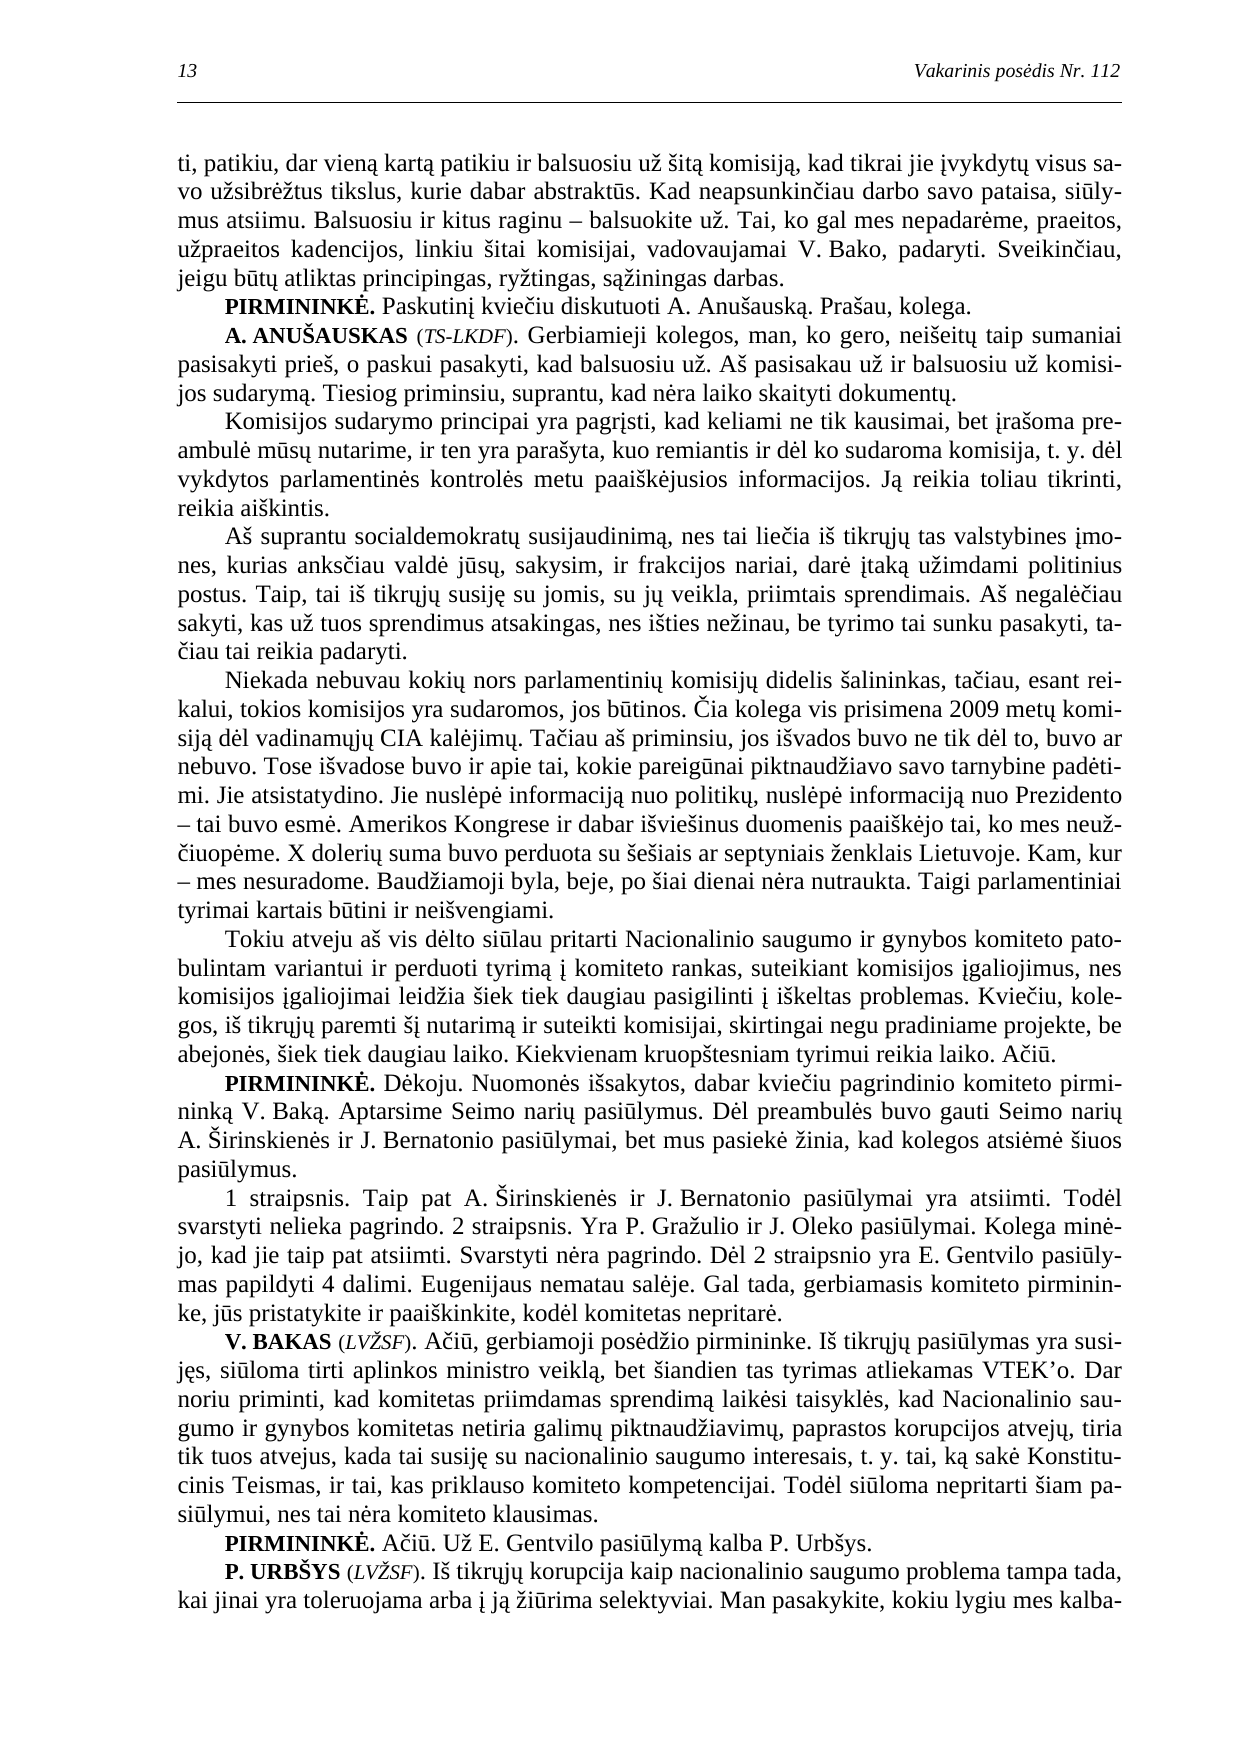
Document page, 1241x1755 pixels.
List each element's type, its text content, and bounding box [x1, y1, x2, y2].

text Aš su­pran­tu so­cial­de­mok­ra­tų su­si­jau­di­ni­mą, nes tai lie­čia iš tik­rų­jų tas vals­ty­bi­nes įmo­nes, ku­rias anks­čiau val­dė jū­sų, sa­ky­sim, ir frak­ci­jos na­riai, da­rė įta­ką už­im­da­mi po­li­ti­nius pos­tus. Taip, tai iš tik­rų­jų su­si­ję su jo­mis, su jų veik­la, pri­im­tais spren­di­mais. Aš ne­ga­lė­čiau sa­ky­ti, kas už tuos spren­di­mus at­sa­kin­gas, nes iš­ties ne­ži­nau, be ty­ri­mo tai sun­ku pa­sa­ky­ti, ta­čiau tai rei­kia pa­da­ry­ti. [177, 521, 1122, 665]
text To­kiu at­ve­ju aš vis dėl­to siū­lau pri­tar­ti Na­cio­na­li­nio sau­gu­mo ir gy­ny­bos ko­mi­te­to pa­to­bu­lin­tam va­rian­tui ir per­duo­ti ty­ri­mą į ko­mi­te­to ran­kas, su­tei­kiant ko­mi­si­jos įga­lio­ji­mus, nes ko­mi­si­jos įga­lio­ji­mai lei­džia šiek tiek dau­giau pa­si­gi­lin­ti į iš­kel­tas pro­ble­mas. Kvie­čiu, ko­le­gos, iš tik­rų­jų pa­rem­ti šį nu­ta­ri­mą ir su­teik­ti ko­mi­si­jai, skir­tin­gai ne­gu pra­di­nia­me pro­jek­te, be abe­jo­nės, šiek tiek dau­giau lai­ko. Kiek­vie­nam kruopš­tes­niam ty­ri­mui rei­kia lai­ko. Ačiū. [177, 924, 1122, 1068]
text Ko­mi­si­jos su­da­ry­mo prin­ci­pai yra pa­grįs­ti, kad ke­lia­mi ne tik kau­si­mai, bet įra­šo­ma pre­am­bu­lė mū­sų nu­ta­ri­me, ir ten yra pa­ra­šy­ta, kuo re­mian­tis ir dėl ko su­da­ro­ma ko­mi­si­ja, t. y. dėl vyk­dy­tos par­la­men­ti­nės kon­tro­lės me­tu pa­aiš­kė­ju­sios in­for­ma­ci­jos. Ją rei­kia to­liau tik­rin­ti, rei­kia aiš­kin­tis. [177, 406, 1122, 521]
text PIRMININKĖ. Dė­ko­ju. Nuo­mo­nės iš­sa­ky­tos, da­bar kvie­čiu pa­grin­di­nio ko­mi­te­to pir­mi­nin­ką V. Ba­ką. Ap­tar­si­me Sei­mo na­rių pa­siū­ly­mus. Dėl pre­am­bu­lės bu­vo gau­ti Sei­mo na­rių A. Ši­rins­kie­nės ir J. Ber­na­to­nio pa­siū­ly­mai, bet mus pa­sie­kė ži­nia, kad ko­le­gos at­si­ė­mė šiuos pa­siū­ly­mus. [177, 1068, 1122, 1183]
text A. ANUŠAUSKAS (TS-LKDF). Ger­bia­mie­ji ko­le­gos, man, ko ge­ro, ne­iš­ei­tų taip su­ma­niai pa­si­sa­ky­ti prieš, o pas­kui pa­sa­ky­ti, kad bal­suo­siu už. Aš pa­si­sa­kau už ir bal­suo­siu už ko­mi­si­jos su­da­ry­mą. Tie­siog pri­min­siu, su­pran­tu, kad nė­ra lai­ko skai­ty­ti do­ku­men­tų. [177, 320, 1122, 406]
text Nie­ka­da ne­bu­vau ko­kių nors par­la­men­ti­nių ko­mi­si­jų di­de­lis ša­li­nin­kas, ta­čiau, esant rei­ka­lui, to­kios ko­mi­si­jos yra su­da­ro­mos, jos bū­ti­nos. Čia ko­le­ga vis pri­si­me­na 2009 me­tų ko­mi­si­ją dėl va­di­na­mų­jų CIA ka­lė­ji­mų. Ta­čiau aš pri­min­siu, jos iš­va­dos bu­vo ne tik dėl to, bu­vo ar ne­bu­vo. To­se iš­va­do­se bu­vo ir apie tai, ko­kie pa­rei­gū­nai pik­tnau­džia­vo sa­vo tar­ny­bi­ne pa­dė­ti­mi. Jie at­si­sta­ty­di­no. Jie nu­slė­pė in­for­ma­ci­ją nuo po­li­ti­kų, nu­slė­pė in­for­ma­ci­ją nuo Pre­zi­den­to – tai bu­vo es­mė. Ame­ri­kos Kon­gre­se ir da­bar iš­vie­ši­nus duo­me­nis pa­aiš­kė­jo tai, ko mes ne­už­čiuo­pė­me. X do­le­rių su­ma bu­vo per­duo­ta su še­šiais ar sep­ty­niais žen­klais Lie­tu­vo­je. Kam, kur – mes ne­su­ra­do­me. Bau­džia­mo­ji by­la, be­je, po šiai die­nai nė­ra nu­trauk­ta. Tai­gi par­la­men­ti­niai ty­ri­mai kar­tais bū­ti­ni ir ne­iš­ven­gia­mi. [177, 665, 1122, 924]
text PIRMININKĖ. Pas­ku­ti­nį kvie­čiu dis­ku­tuo­ti A. Anu­šaus­ką. Pra­šau, ko­le­ga. [177, 291, 1122, 320]
text PIRMININKĖ. Ačiū. Už E. Gent­vi­lo pa­siū­ly­mą kal­ba P. Urb­šys. [177, 1528, 1122, 1556]
text P. URBŠYS (LVŽSF). Iš tik­rų­jų ko­rup­ci­ja kaip na­cio­na­li­nio sau­gu­mo pro­ble­ma tam­pa ta­da, kai ji­nai yra to­le­ruo­ja­ma ar­ba į ją žiū­ri­ma se­lek­ty­viai. Man pa­sa­ky­ki­te, ko­kiu ly­giu mes kal­ba­ [177, 1556, 1122, 1614]
text ti, pa­ti­kiu, dar vie­ną kar­tą pa­ti­kiu ir bal­suo­siu už ši­tą ko­mi­si­ją, kad tik­rai jie įvyk­dy­tų vi­sus sa­vo už­si­brėž­tus tiks­lus, ku­rie da­bar abst­rak­tūs. Kad ne­ap­sun­kin­čiau dar­bo sa­vo pa­tai­sa, siū­ly­mus at­si­i­mu. Bal­suo­siu ir ki­tus ra­gi­nu – bal­suo­ki­te už. Tai, ko gal mes ne­pa­da­rė­me, pra­ei­tos, už­pra­ei­tos ka­den­ci­jos, lin­kiu ši­tai ko­mi­si­jai, va­do­vau­ja­mai V. Ba­ko, pa­da­ry­ti. Svei­kin­čiau, jei­gu bū­tų at­lik­tas prin­ci­pin­gas, ryž­tin­gas, są­ži­nin­gas dar­bas. [177, 148, 1122, 291]
text 1 straips­nis. Taip pat A. Ši­rins­kie­nės ir J. Ber­na­to­nio pa­siū­ly­mai yra at­si­im­ti. To­dėl svars­ty­ti ne­lie­ka pa­grin­do. 2 straips­nis. Yra P. Gra­žu­lio ir J. Ole­ko pa­siū­ly­mai. Ko­le­ga mi­nė­jo, kad jie taip pat at­si­im­ti. Svars­ty­ti nė­ra pa­grin­do. Dėl 2 straips­nio yra E. Gent­vi­lo pa­siū­ly­mas pa­pil­dy­ti 4 da­li­mi. Eu­ge­ni­jaus ne­ma­tau sa­lė­je. Gal ta­da, ger­bia­ma­sis ko­mi­te­to pir­mi­nin­ke, jūs pri­sta­ty­ki­te ir pa­aiš­kin­ki­te, ko­dėl ko­mi­te­tas ne­pri­ta­rė. [177, 1183, 1122, 1326]
text V. BAKAS (LVŽSF). Ačiū, ger­bia­mo­ji po­sė­džio pir­mi­nin­ke. Iš tik­rų­jų pa­siū­ly­mas yra su­si­jęs, siū­lo­ma tir­ti ap­lin­kos mi­nist­ro veik­lą, bet šian­dien tas ty­ri­mas at­lie­ka­mas VTEKʼo. Dar no­riu pri­min­ti, kad ko­mi­te­tas pri­im­da­mas spren­di­mą lai­kė­si tai­syk­lės, kad Na­cio­na­li­nio sau­gu­mo ir gy­ny­bos ko­mi­te­tas ne­ti­ria ga­li­mų pik­tnau­džia­vi­mų, pa­pras­tos ko­rup­ci­jos at­ve­jų, ti­ria tik tuos at­ve­jus, ka­da tai su­si­ję su na­cio­na­li­nio sau­gu­mo in­te­re­sais, t. y. tai, ką sa­kė Kon­sti­tu­ci­nis Teis­mas, ir tai, kas pri­klau­so ko­mi­te­to kom­pe­ten­ci­jai. To­dėl siū­lo­ma ne­pri­tar­ti šiam pa­siū­ly­mui, nes tai nė­ra ko­mi­te­to klau­si­mas. [177, 1326, 1122, 1528]
